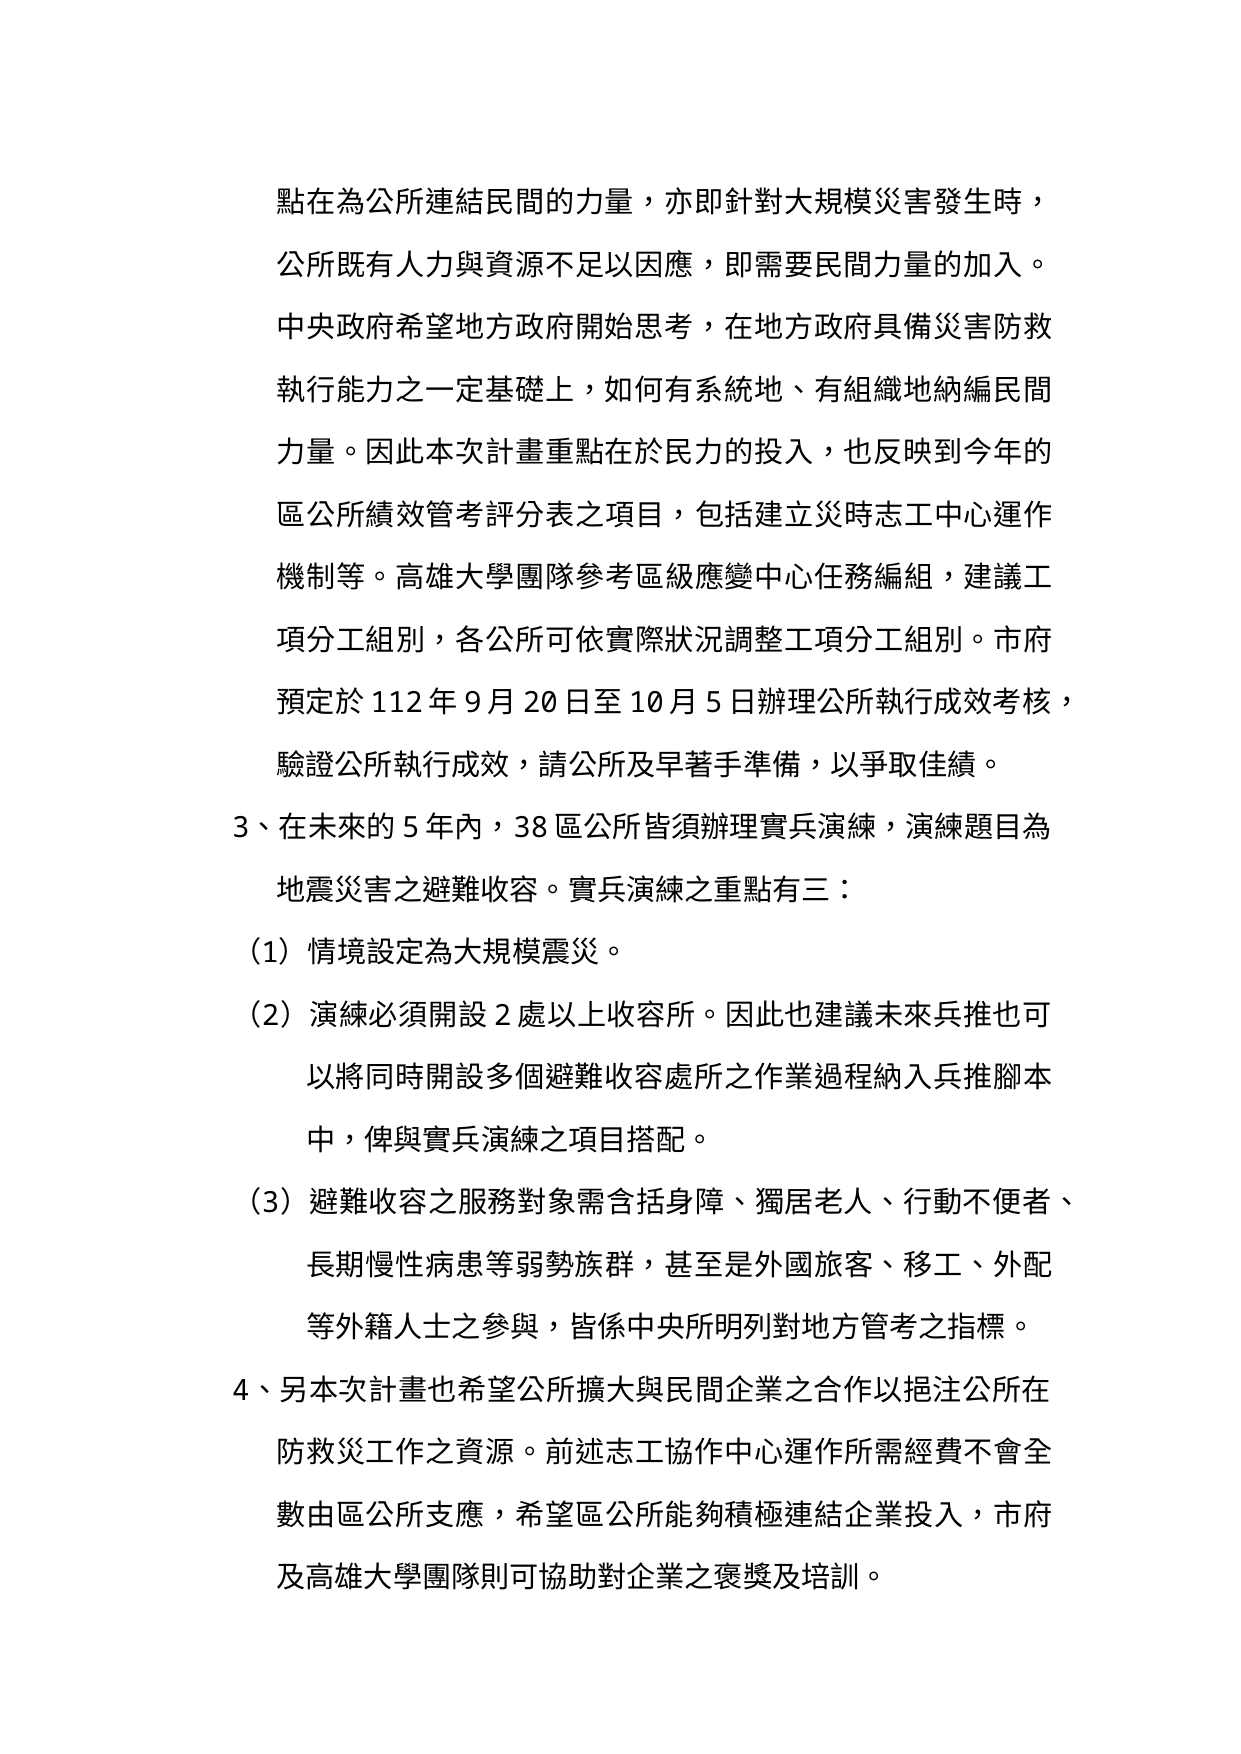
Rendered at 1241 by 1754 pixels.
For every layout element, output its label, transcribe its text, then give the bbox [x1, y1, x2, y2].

text 4、另本次計畫也希望公所擴大與民間企業之合作以挹注公所在防救災工作之資源。前述志工協作中心運作所需經費不會全數由區公所支應，希望區公所能夠積極連結企業投入，市府及高雄大學團隊則可協助對企業之褒獎及培訓。 [232, 1346, 1053, 1596]
text （1）情境設定為大規模震災。 [232, 908, 1053, 971]
text 2、本次訪視主要目的係說明今（112）年開始的5年期「強韌臺灣大規模風災震災整備與協作計畫」（以下簡稱「強韌臺灣計畫」）的內容重點。本計畫延續深耕計畫，主要重點在培力公所在災害防救、災害管理之業務執行能力。本計畫重點在為公所連結民間的力量，亦即針對大規模災害發生時，公所既有人力與資源不足以因應，即需要民間力量的加入。中央政府希望地方政府開始思考，在地方政府具備災害防救執行能力之一定基礎上，如何有系統地、有組織地納編民間力量。因此本次計畫重點在於民力的投入，也反映到今年的區公所績效管考評分表之項目，包括建立災時志工中心運作機制等。高雄大學團隊參考區級應變中心任務編組，建議工項分工組別，各公所可依實際狀況調整工項分工組別。市府預定於112年9月20日至10月5日辦理公所執行成效考核，驗證公所執行成效，請公所及早著手準備，以爭取佳績。 [232, 158, 1053, 783]
text 3、在未來的5年內，38區公所皆須辦理實兵演練，演練題目為地震災害之避難收容。實兵演練之重點有三： [232, 783, 1053, 908]
text （2）演練必須開設2處以上收容所。因此也建議未來兵推也可以將同時開設多個避難收容處所之作業過程納入兵推腳本中，俾與實兵演練之項目搭配。 [232, 971, 1053, 1158]
text （3）避難收容之服務對象需含括身障、獨居老人、行動不便者、長期慢性病患等弱勢族群，甚至是外國旅客、移工、外配等外籍人士之參與，皆係中央所明列對地方管考之指標。 [232, 1158, 1053, 1346]
